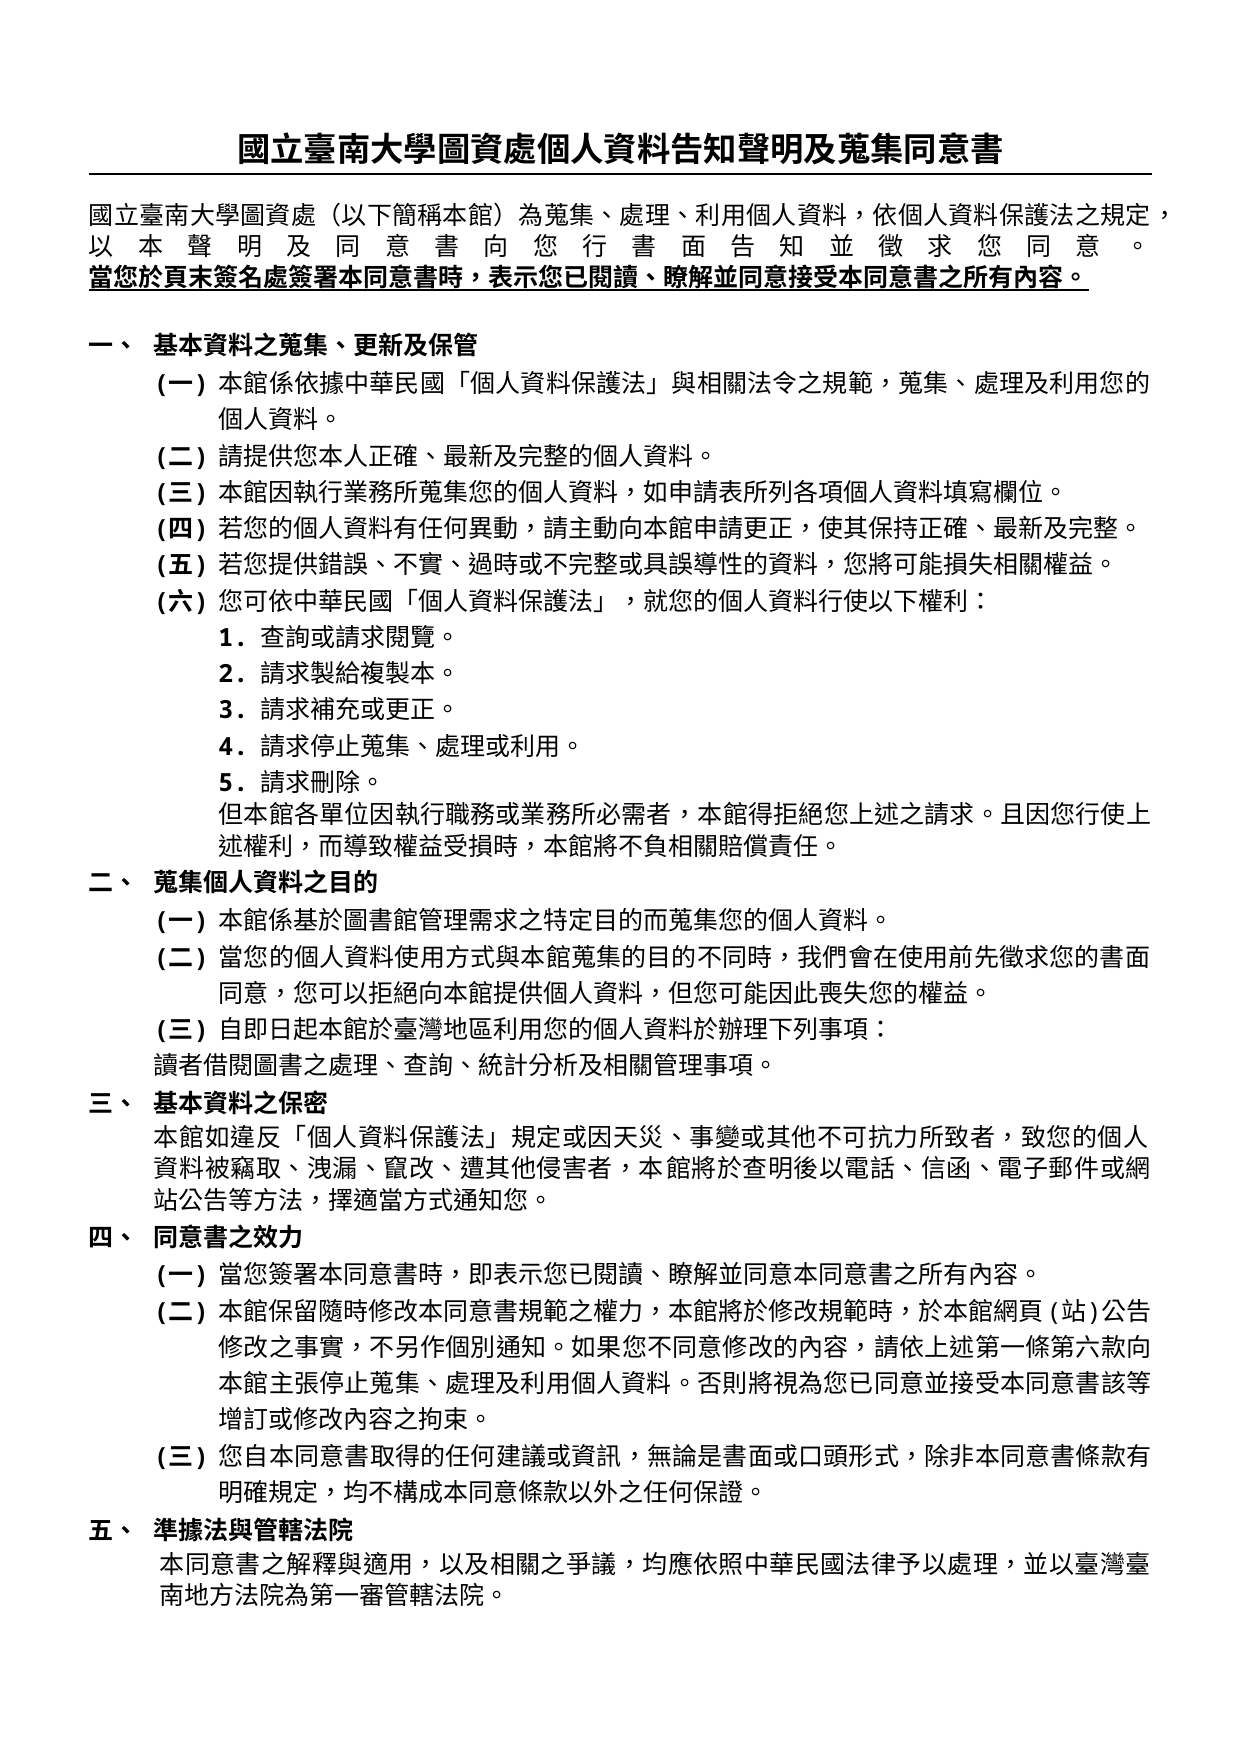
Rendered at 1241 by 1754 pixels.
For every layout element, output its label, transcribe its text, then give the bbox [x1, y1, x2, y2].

list 請求補充或更正。 [248, 690, 1152, 726]
list 您可依中華民國「個人資料保護法」，就您的個人資料行使以下權利： [153, 581, 1152, 617]
list 請求刪除。 [248, 762, 1152, 799]
text 本館如違反「個人資料保護法」規定或因天災、事變或其他不可抗力所致者，致您的個人資料被竊取、洩漏、竄改、遭其他侵害者，本館將於查明後以電話、信函、電子郵件或網站公告等方法，擇適當方式通知您。 [154, 1122, 1152, 1215]
list 自即日起本館於臺灣地區利用您的個人資料於辦理下列事項： [153, 1009, 1152, 1046]
list 基本資料之保密 [89, 1084, 1152, 1120]
list 當您的個人資料使用方式與本館蒐集的目的不同時，我們會在使用前先徵求您的書面同意，您可以拒絕向本館提供個人資料，但您可能因此喪失您的權益。 [153, 937, 1152, 1009]
list 本館保留隨時修改本同意書規範之權力，本館將於修改規範時，於本館網頁(站)公告修改之事實，不另作個別通知。如果您不同意修改的內容，請依上述第一條第六款向本館主張停止蒐集、處理及利用個人資料。否則將視為您已同意並接受本同意書該等增訂或修改內容之拘束。 [153, 1291, 1152, 1436]
list 查詢或請求閱覽。 [248, 617, 1152, 654]
list 請提供您本人正確、最新及完整的個人資料。 [153, 436, 1152, 472]
list 同意書之效力 [89, 1217, 1152, 1253]
list 若您提供錯誤、不實、過時或不完整或具誤導性的資料，您將可能損失相關權益。 [153, 545, 1152, 581]
list 本館因執行業務所蒐集您的個人資料，如申請表所列各項個人資料填寫欄位。 [153, 472, 1152, 509]
list 本館係基於圖書館管理需求之特定目的而蒐集您的個人資料。 [153, 901, 1152, 937]
text 但本館各單位因執行職務或業務所必需者，本館得拒絕您上述之請求。且因您行使上述權利，而導致權益受損時，本館將不負相關賠償責任。 [218, 799, 1152, 861]
list 蒐集個人資料之目的 [89, 863, 1152, 899]
text 本同意書之解釋與適用，以及相關之爭議，均應依照中華民國法律予以處理，並以臺灣臺南地方法院為第一審管轄法院。 [159, 1548, 1152, 1611]
list 若您的個人資料有任何異動，請主動向本館申請更正，使其保持正確、最新及完整。 [153, 509, 1152, 545]
list 基本資料之蒐集、更新及保管 [89, 326, 1152, 362]
text 讀者借閱圖書之處理、查詢、統計分析及相關管理事項。 [153, 1046, 1152, 1082]
list 準據法與管轄法院 [89, 1510, 1152, 1547]
list 當您簽署本同意書時，即表示您已閱讀、瞭解並同意本同意書之所有內容。 [153, 1255, 1152, 1291]
text 國立臺南大學圖資處（以下簡稱本館）為蒐集、處理、利用個人資料，依個人資料保護法之規定，以本聲明及同意書向您行書面告知並徵求您同意。 當您於頁末簽名處簽署本同意書時，表示您已閱讀、瞭解並同意接受本同意書之所有內容。 [89, 199, 1152, 293]
list 請求製給複製本。 [248, 654, 1152, 690]
list 您自本同意書取得的任何建議或資訊，無論是書面或口頭形式，除非本同意書條款有明確規定，均不構成本同意條款以外之任何保證。 [153, 1436, 1152, 1509]
list 本館係依據中華民國「個人資料保護法」與相關法令之規範，蒐集、處理及利用您的個人資料。 [153, 364, 1152, 436]
list 請求停止蒐集、處理或利用。 [248, 726, 1152, 762]
text 國立臺南大學圖資處個人資料告知聲明及蒐集同意書 [89, 123, 1152, 173]
